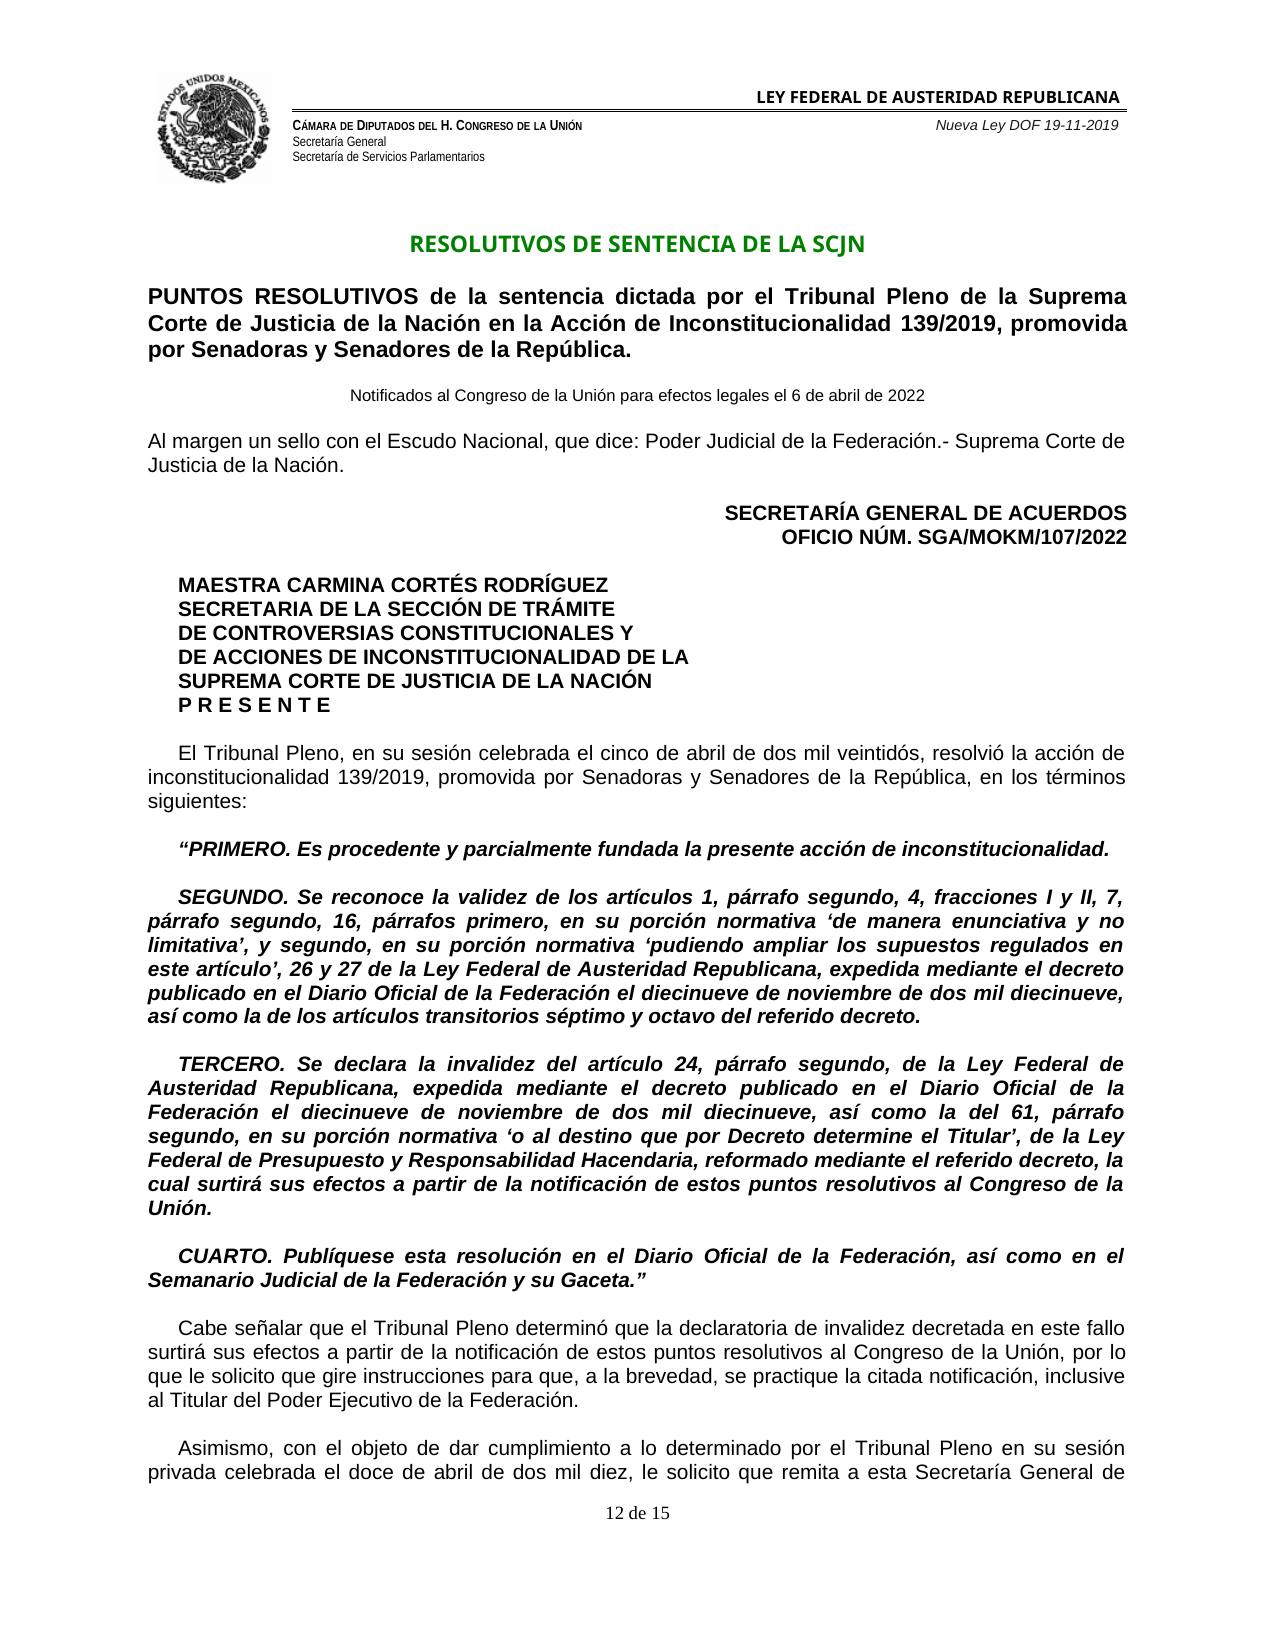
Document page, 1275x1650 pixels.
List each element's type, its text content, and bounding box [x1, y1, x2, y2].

text SUPREMA CORTE DE JUSTICIA DE LA NACIÓN [148, 669, 1127, 693]
text PUNTOS RESOLUTIVOS de la sentencia dictada por el Tribunal Pleno de la Suprema Corte de Justicia de la Nación en la Acción de Inconstitucionalidad 139/2019, promovida por Senadoras y Senadores de la República. [148, 283, 1127, 362]
text El Tribunal Pleno, en su sesión celebrada el cinco de abril de dos mil veintidós, resolvió la acción de inconstitucionalidad 139/2019, promovida por Senadoras y Senadores de la República, en los términos siguientes: [148, 741, 1127, 813]
text RESOLUTIVOS DE SENTENCIA DE LA SCJN [148, 228, 1127, 259]
text Asimismo, con el objeto de dar cumplimiento a lo determinado por el Tribunal Pleno en su sesión privada celebrada el doce de abril de dos mil diez, le solicito que remita a esta Secretaría General de [148, 1436, 1127, 1483]
text MAESTRA CARMINA CORTÉS RODRÍGUEZ [148, 573, 1127, 597]
text SECRETARÍA GENERAL DE ACUERDOS [590, 501, 1127, 525]
text Cabe señalar que el Tribunal Pleno determinó que la declaratoria de invalidez decretada en este fallo surtirá sus efectos a partir de la notificación de estos puntos resolutivos al Congreso de la Unión, por lo que le solicito que gire instrucciones para que, a la brevedad, se practique la citada notificación, inclusive al Titular del Poder Ejecutivo de la Federación. [148, 1316, 1127, 1412]
text TERCERO. Se declara la invalidez del artículo 24, párrafo segundo, de la Ley Federal de Austeridad Republicana, expedida mediante el decreto publicado en el Diario Oficial de la Federación el diecinueve de noviembre de dos mil diecinueve, así como la del 61, párrafo segundo, en su porción normativa ‘o al destino que por Decreto determine el Titular’, de la Ley Federal de Presupuesto y Responsabilidad Hacendaria, reformado mediante el referido decreto, la cual surtirá sus efectos a partir de la notificación de estos puntos resolutivos al Congreso de la Unión. [148, 1052, 1127, 1220]
text “PRIMERO. Es procedente y parcialmente fundada la presente acción de inconstitucionalidad. [148, 837, 1127, 861]
text CUARTO. Publíquese esta resolución en el Diario Oficial de la Federación, así como en el Semanario Judicial de la Federación y su Gaceta.” [148, 1244, 1127, 1292]
text SEGUNDO. Se reconoce la validez de los artículos 1, párrafo segundo, 4, fracciones I y II, 7, párrafo segundo, 16, párrafos primero, en su porción normativa ‘de manera enunciativa y no limitativa’, y segundo, en su porción normativa ‘pudiendo ampliar los supuestos regulados en este artículo’, 26 y 27 de la Ley Federal de Austeridad Republicana, expedida mediante el decreto publicado en el Diario Oficial de la Federación el diecinueve de noviembre de dos mil diecinueve, así como la de los artículos transitorios séptimo y octavo del referido decreto. [148, 884, 1127, 1028]
text Al margen un sello con el Escudo Nacional, que dice: Poder Judicial de la Federación.- Suprema Corte de Justicia de la Nación. [148, 429, 1127, 477]
text DE CONTROVERSIAS CONSTITUCIONALES Y [148, 621, 1127, 645]
text Notificados al Congreso de la Unión para efectos legales el 6 de abril de 2022 [148, 386, 1127, 405]
text SECRETARIA DE LA SECCIÓN DE TRÁMITE [148, 597, 1127, 621]
text DE ACCIONES DE INCONSTITUCIONALIDAD DE LA [148, 645, 1127, 669]
text OFICIO NÚM. SGA/MOKM/107/2022 [590, 525, 1127, 549]
text P R E S E N T E [148, 693, 1127, 717]
